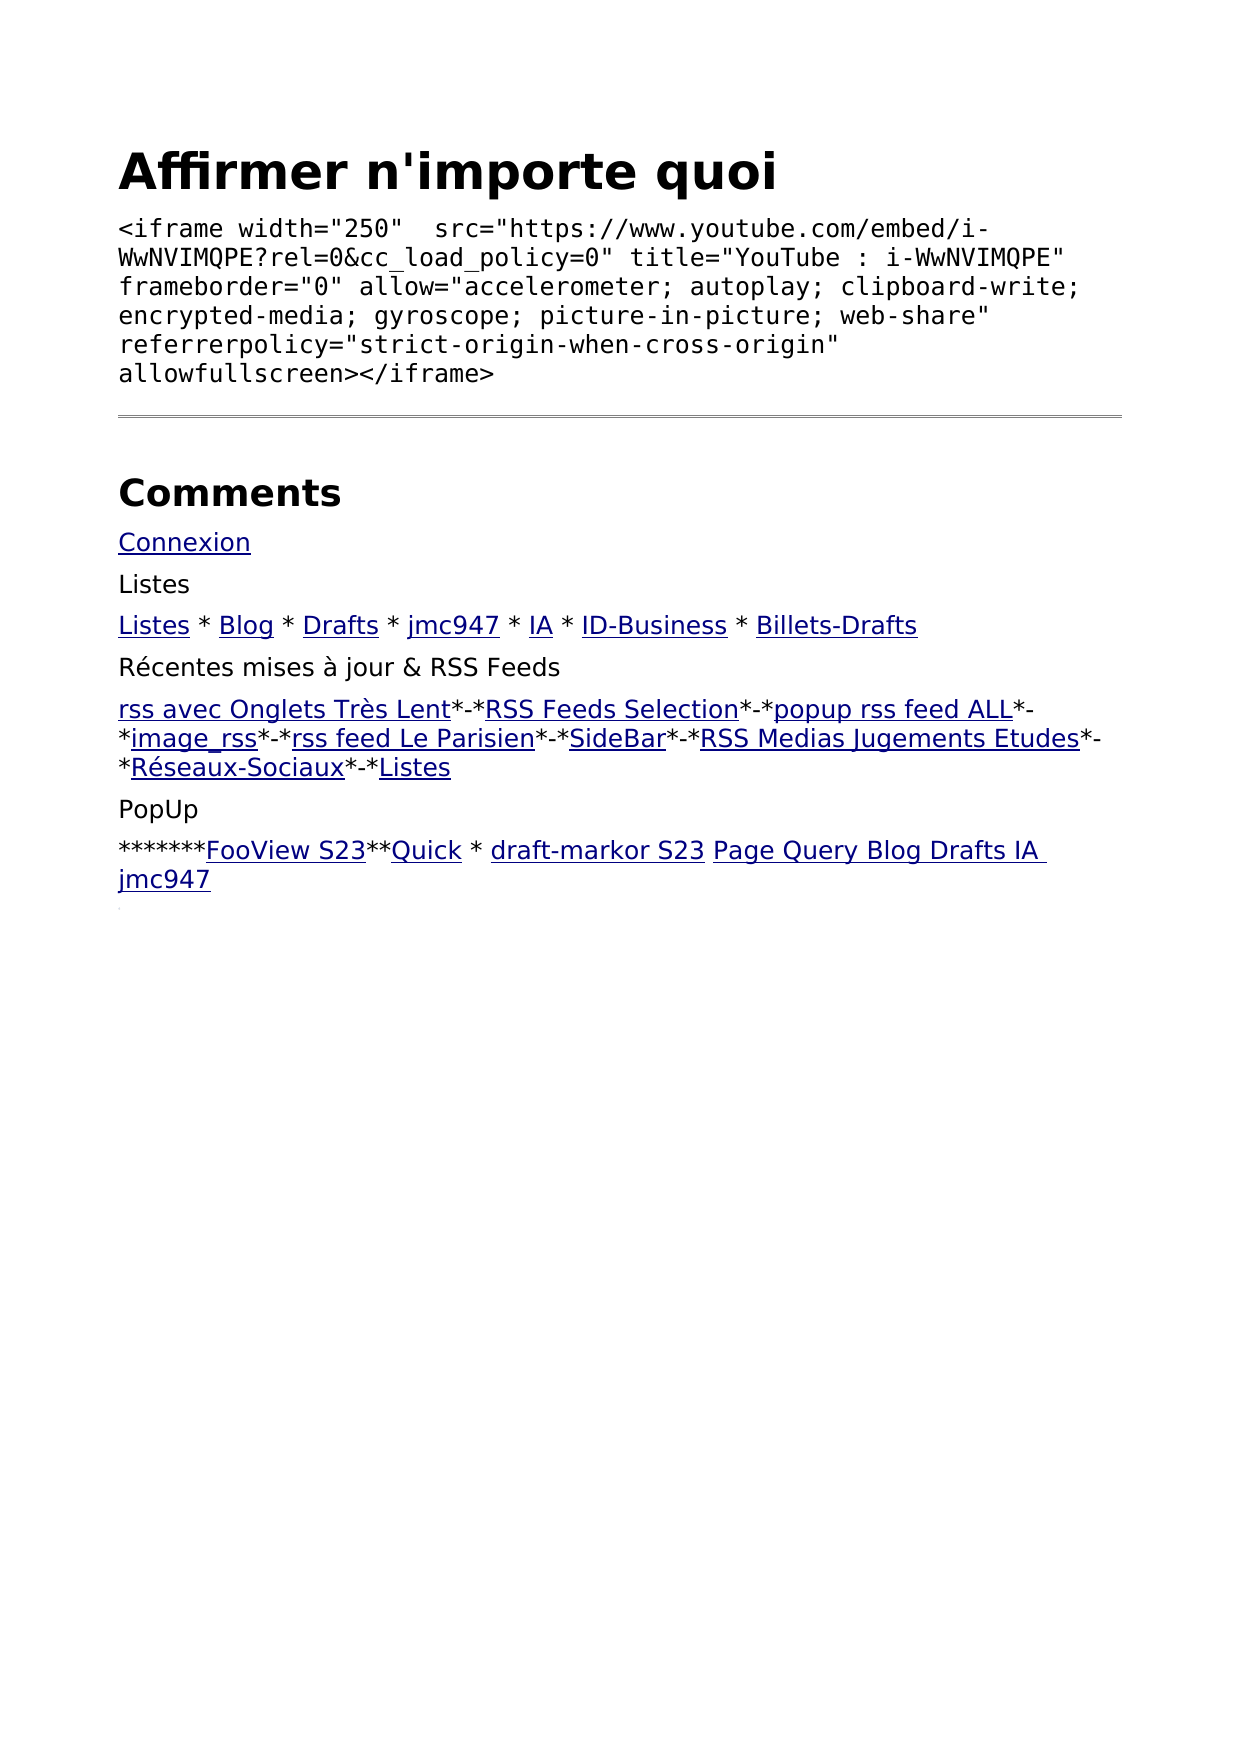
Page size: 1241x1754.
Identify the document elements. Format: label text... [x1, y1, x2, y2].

text Récentes mises à jour & RSS Feeds [118, 653, 1122, 682]
text *******FooView S23**Quick * draft-markor S23 Page Query Blog Drafts IA jmc947 [118, 836, 1122, 895]
text Connexion [118, 528, 1122, 557]
text PopUp [118, 795, 1122, 824]
subtitle Affirmer n'importe quoi [118, 143, 1122, 201]
text <iframe width="250" src="https://www.youtube.com/embed/i-WwNVIMQPE?rel=0&cc_load_policy=0" title="YouTube : i-WwNVIMQPE" frameborder="0" allow="accelerometer; autoplay; clipboard-write; encrypted-media; gyroscope; picture-in-picture; web-share" referrerpolicy="strict-origin-when-cross-origin" allowfullscreen></iframe> [118, 214, 1122, 389]
text rss avec Onglets Très Lent*-*RSS Feeds Selection*-*popup rss feed ALL*-*image_rss*-*rss feed Le Parisien*-*SideBar*-*RSS Medias Jugements Etudes*-*Réseaux-Sociaux*-*Listes [118, 695, 1122, 782]
text Listes * Blog * Drafts * jmc947 * IA * ID-Business * Billets-Drafts [118, 611, 1122, 641]
subtitle Comments [118, 472, 1122, 516]
text Listes [118, 570, 1122, 599]
